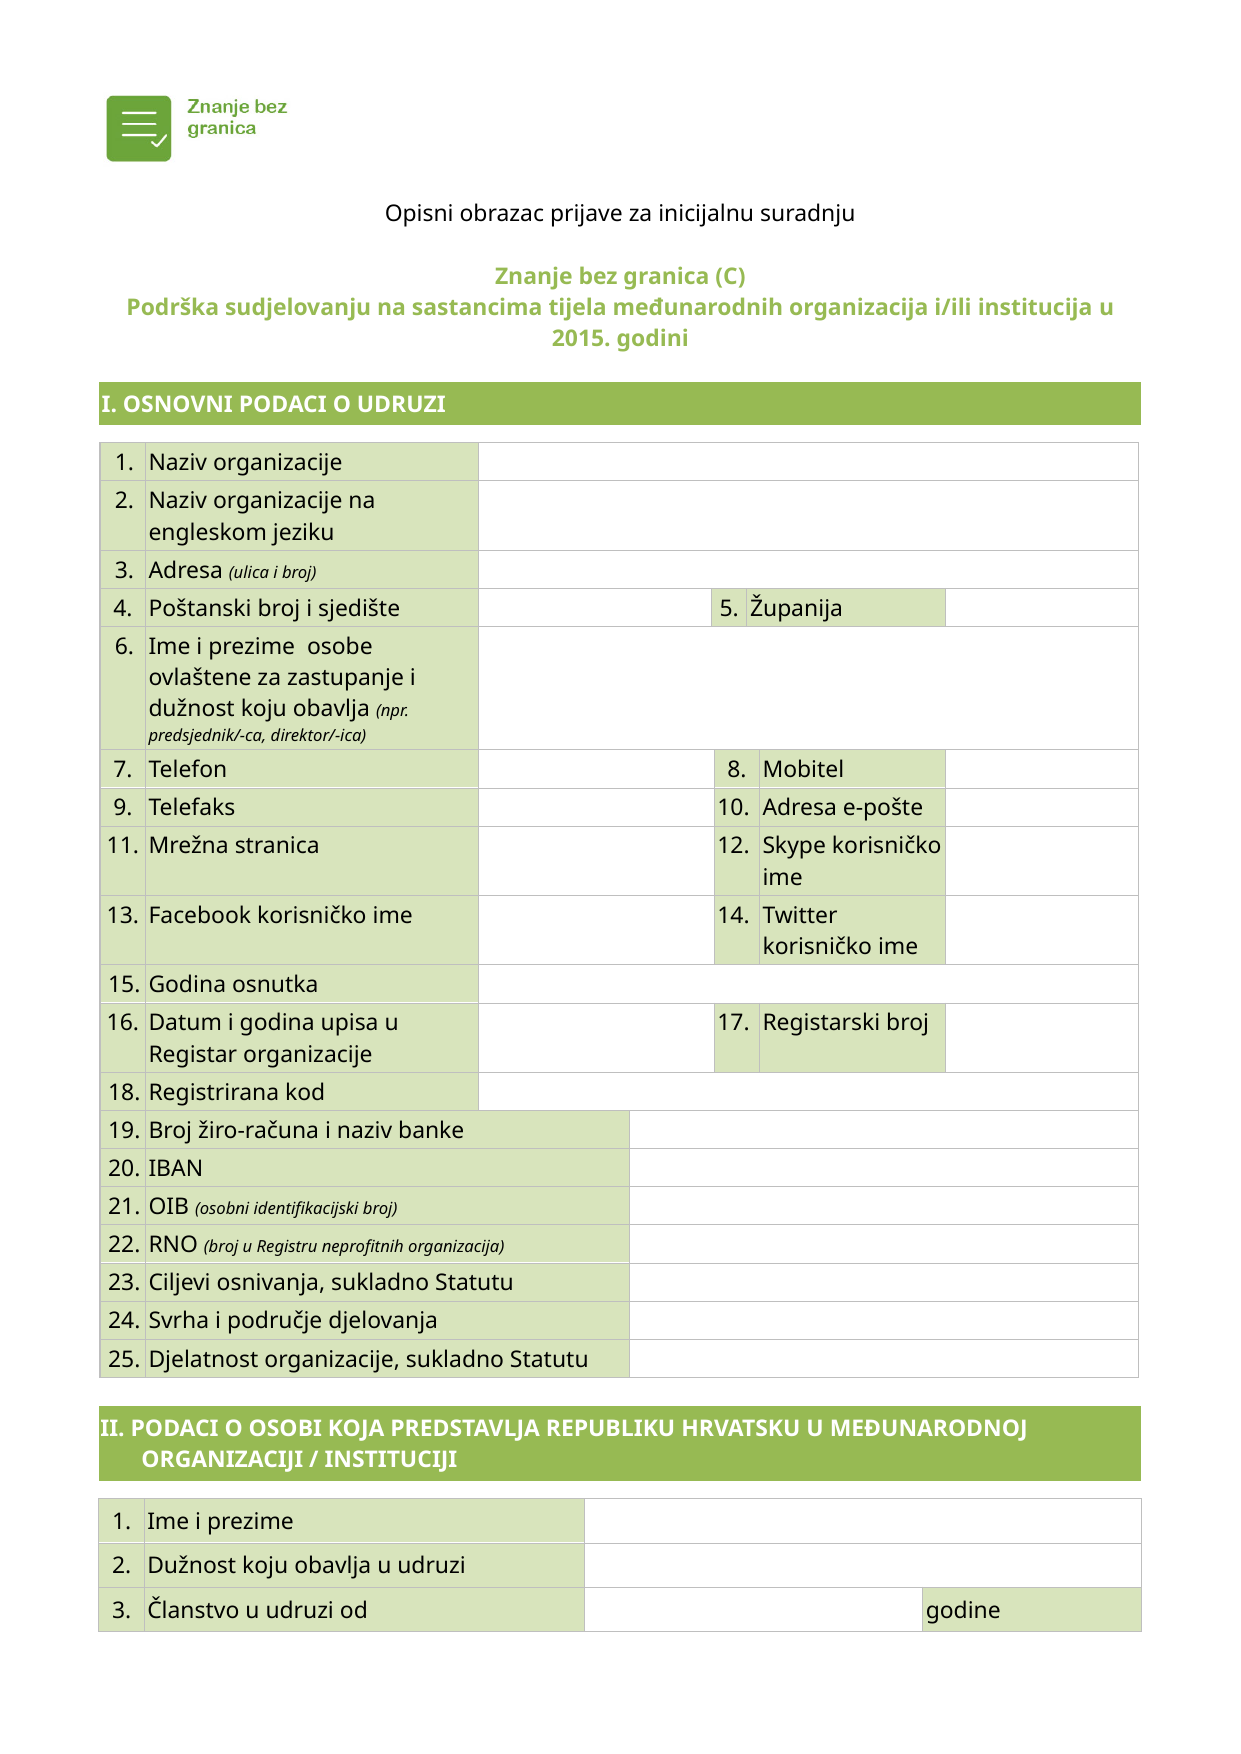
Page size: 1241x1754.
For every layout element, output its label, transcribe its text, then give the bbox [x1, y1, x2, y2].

table_cell 19. [101, 1111, 145, 1148]
table_cell [946, 1004, 1138, 1072]
table_cell [630, 1225, 1138, 1262]
picture [97, 89, 370, 169]
table_cell Adresa (ulica i broj) [146, 551, 478, 588]
table_cell [479, 551, 1138, 588]
table_cell 20. [101, 1149, 145, 1186]
table_cell Mobitel [760, 750, 945, 787]
table_cell IBAN [146, 1149, 629, 1186]
table_cell [630, 1264, 1138, 1301]
table_cell 2. [101, 481, 145, 550]
table_cell Ciljevi osnivanja, sukladno Statutu [146, 1264, 629, 1301]
table_cell 22. [101, 1225, 145, 1262]
table_cell Facebook korisničko ime [146, 896, 478, 964]
table_cell 3. [101, 551, 145, 588]
table_cell 12. [715, 827, 759, 895]
text Podrška sudjelovanju na sastancima tijela međunarodnih organizacija i/ili institucija u 2015. godini [97, 291, 1143, 353]
table_cell [630, 1302, 1138, 1339]
table_cell [585, 1588, 922, 1631]
table_cell 13. [101, 896, 145, 964]
table_cell Županija [747, 589, 945, 626]
table_cell 23. [101, 1264, 145, 1301]
table_cell [99, 1481, 1141, 1498]
table_cell [630, 1187, 1138, 1224]
table_cell [479, 965, 1138, 1002]
table_cell 6. [101, 627, 145, 749]
text Znanje bez granica (C) [97, 260, 1143, 291]
table_cell Poštanski broj i sjedište [146, 589, 478, 626]
table_cell [479, 481, 1138, 550]
table_cell Naziv organizacije na engleskom jeziku [146, 481, 478, 550]
table_cell 3. [99, 1588, 144, 1631]
table_cell Twitter korisničko ime [760, 896, 945, 964]
table_header I. OSNOVNI PODACI O UDRUZI [99, 382, 1141, 425]
table_cell 17. [715, 1004, 759, 1072]
table_cell [946, 750, 1138, 787]
table_cell Djelatnost organizacije, sukladno Statutu [146, 1340, 629, 1377]
table_cell [585, 1544, 1141, 1587]
table_cell 11. [101, 827, 145, 895]
table_cell [479, 896, 714, 964]
table_cell Ime i prezime [145, 1499, 584, 1542]
table_cell 2. [99, 1544, 144, 1587]
table_cell [946, 589, 1138, 626]
table_cell [479, 789, 714, 826]
table_cell Broj žiro-računa i naziv banke [146, 1111, 629, 1148]
table_cell OIB (osobni identifikacijski broj) [146, 1187, 629, 1224]
table_cell Godina osnutka [146, 965, 478, 1002]
table_cell [479, 750, 714, 787]
table_cell [479, 1004, 714, 1072]
table_cell [630, 1111, 1138, 1148]
text Opisni obrazac prijave za inicijalnu suradnju [97, 197, 1143, 228]
table_cell Adresa e-pošte [760, 789, 945, 826]
table_cell 1. [99, 1499, 144, 1542]
table_cell 25. [101, 1340, 145, 1377]
table_cell 24. [101, 1302, 145, 1339]
table_cell 4. [101, 589, 145, 626]
table_cell Dužnost koju obavlja u udruzi [145, 1544, 584, 1587]
table_cell 7. [101, 750, 145, 787]
table_cell Skype korisničko ime [760, 827, 945, 895]
table_cell Registarski broj [760, 1004, 945, 1072]
table_cell 16. [101, 1004, 145, 1072]
table_cell 15. [101, 965, 145, 1002]
table_cell [946, 896, 1138, 964]
table_cell 8. [715, 750, 759, 787]
table_cell 14. [715, 896, 759, 964]
table_cell [946, 789, 1138, 826]
table_cell 9. [101, 789, 145, 826]
table_cell [479, 1073, 1138, 1110]
table_cell RNO (broj u Registru neprofitnih organizacija) [146, 1225, 629, 1262]
table_cell Datum i godina upisa u Registar organizacije [146, 1004, 478, 1072]
table_header Naziv organizacije [146, 443, 478, 480]
table_cell Ime i prezime osobe ovlaštene za zastupanje i dužnost koju obavlja (npr. predsjednik/-ca, direktor/-ica) [146, 627, 478, 749]
table_cell Registrirana kod [146, 1073, 478, 1110]
table_cell Telefon [146, 750, 478, 787]
table_cell 5. [712, 589, 746, 626]
table_cell Telefaks [146, 789, 478, 826]
table_cell [479, 627, 1138, 749]
table_cell Mrežna stranica [146, 827, 478, 895]
table_cell 18. [101, 1073, 145, 1110]
table_cell [630, 1340, 1138, 1377]
table_cell [585, 1499, 1141, 1542]
table_cell Članstvo u udruzi od [145, 1588, 584, 1631]
table_cell [479, 589, 711, 626]
table_cell godine [923, 1588, 1141, 1631]
table_cell [946, 827, 1138, 895]
table_cell 21. [101, 1187, 145, 1224]
table_cell Svrha i područje djelovanja [146, 1302, 629, 1339]
table_header 1. [101, 443, 145, 480]
table_header [479, 443, 1138, 480]
table_cell [479, 827, 714, 895]
table_header II. PODACI O OSOBI KOJA PREDSTAVLJA REPUBLIKU HRVATSKU U MEĐUNARODNOJ ORGANIZACIJI / INSTITUCIJI [99, 1406, 1141, 1481]
table_cell [630, 1149, 1138, 1186]
table_cell 10. [715, 789, 759, 826]
